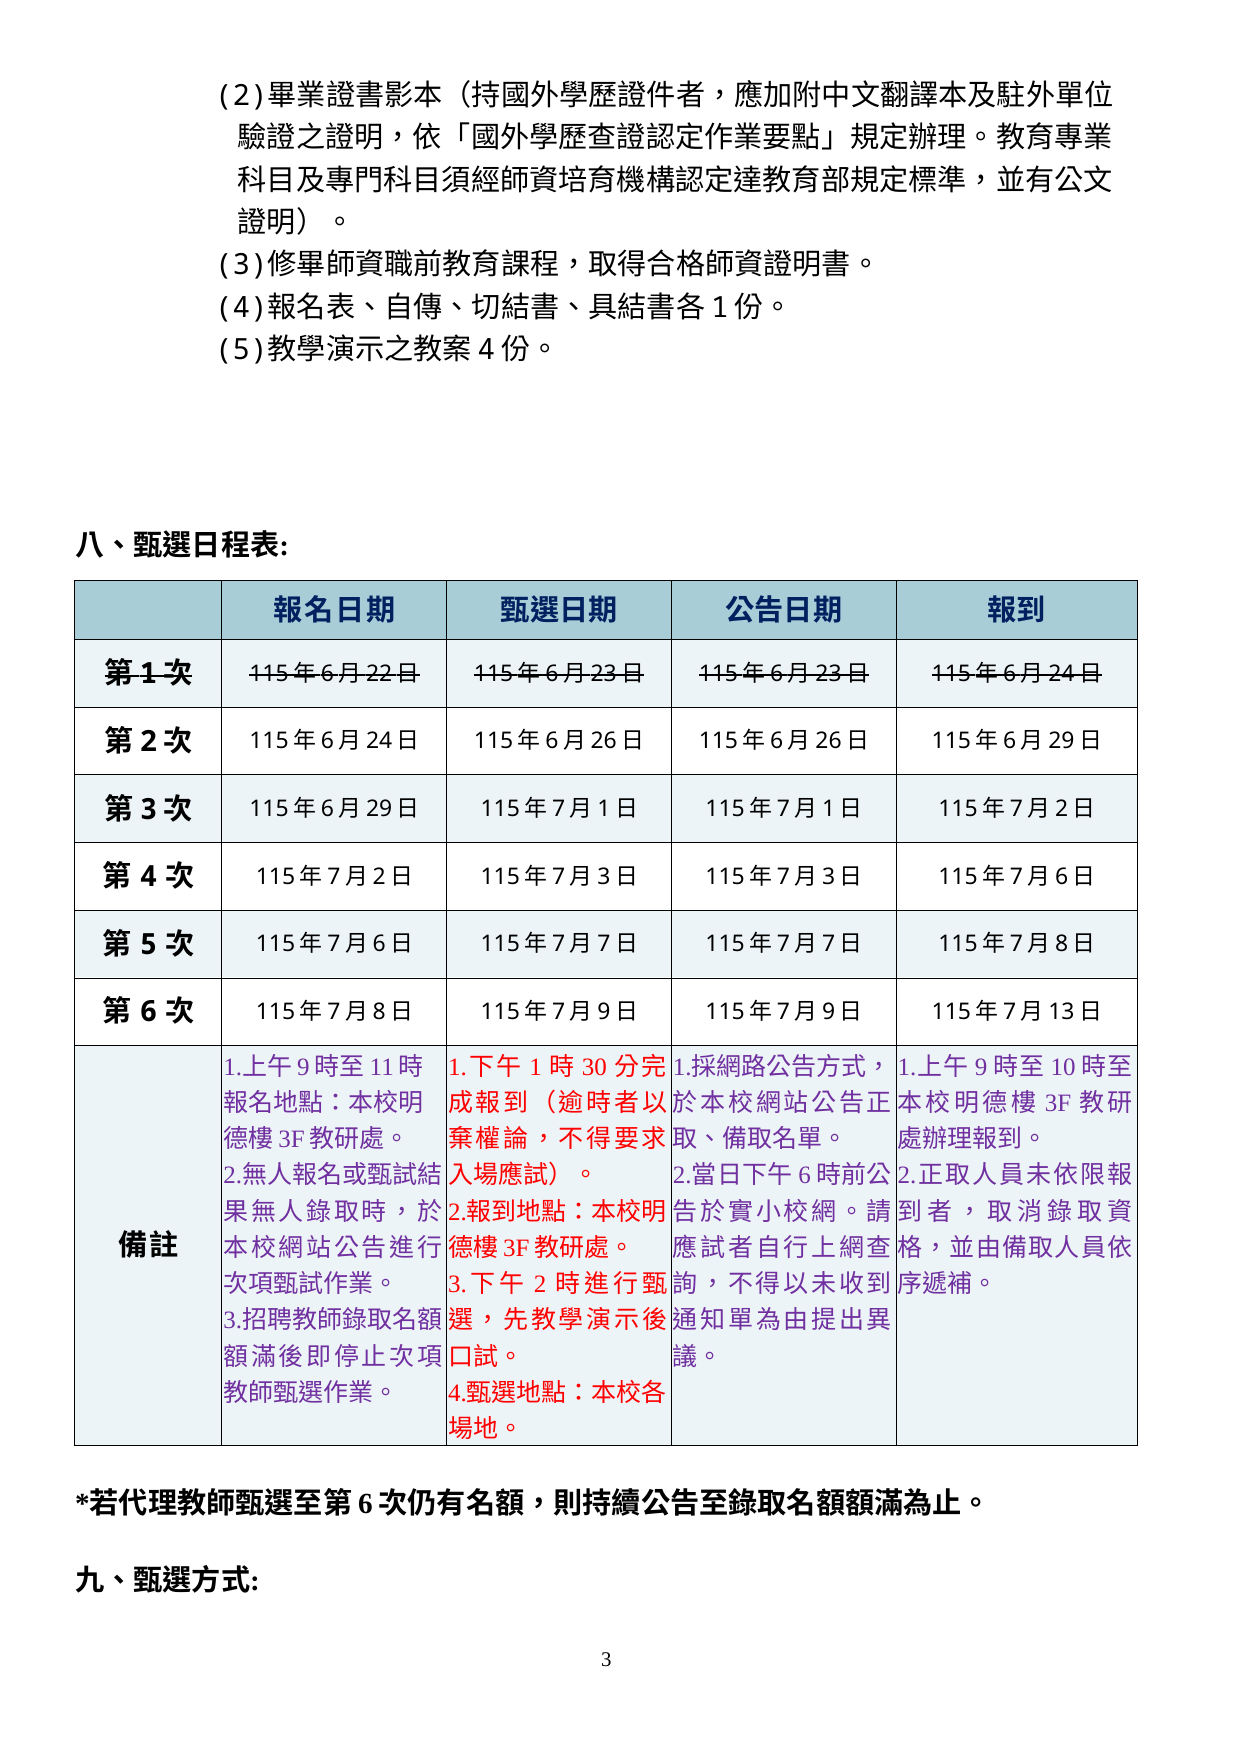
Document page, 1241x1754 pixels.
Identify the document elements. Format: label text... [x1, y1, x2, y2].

table_cell 115年6月23日 [447, 640, 671, 707]
table_cell 115年7月2日 [897, 775, 1137, 842]
table_cell 115年7月3日 [672, 843, 896, 910]
text *若代理教師甄選至第6次仍有名額，則持續公告至錄取名額額滿為止。 [75, 1480, 1137, 1522]
table_cell 備註 [75, 1046, 221, 1445]
text (3)修畢師資職前教育課程，取得合格師資證明書。 [75, 241, 1137, 283]
table_cell 115年7月9日 [672, 979, 896, 1045]
table_cell 1.上午9時至11時 報名地點：本校明德樓3F教研處。 2.無人報名或甄試結果無人錄取時，於本校網站公告進行次項甄試作業。 3.招聘教師錄取名額額滿後即停止次項教師甄選作業。 [222, 1046, 446, 1445]
table_cell 115年6月24日 [897, 640, 1137, 707]
text (5)教學演示之教案4份。 [75, 326, 1137, 368]
text 九、甄選方式: [75, 1556, 1137, 1598]
table_cell 115年7月1日 [672, 775, 896, 842]
table_cell 115年6月22日 [222, 640, 446, 707]
table_cell 115年7月1日 [447, 775, 671, 842]
table_header 報到 [897, 581, 1137, 639]
table_cell 115年7月6日 [222, 911, 446, 977]
table_cell 115年7月13日 [897, 979, 1137, 1045]
table_cell 115年7月6日 [897, 843, 1137, 910]
table_cell 115年7月9日 [447, 979, 671, 1045]
table_cell 第6次 [75, 979, 221, 1045]
table_cell 115年7月8日 [897, 911, 1137, 977]
table_cell 第2次 [75, 708, 221, 774]
table_cell 第1次 [75, 640, 221, 707]
table_cell 第4次 [75, 843, 221, 910]
table_cell 115年6月29日 [222, 775, 446, 842]
table_cell 第3次 [75, 775, 221, 842]
table_cell 1.下午1時30分完成報到（逾時者以棄權論，不得要求入場應試）。 2.報到地點：本校明德樓3F教研處。 3.下午2時進行甄選，先教學演示後口試。 4.甄選地點：本校各場地。 [447, 1046, 671, 1445]
text 八、甄選日程表: [75, 521, 1137, 563]
table_cell 115年6月23日 [672, 640, 896, 707]
table_cell 115年7月3日 [447, 843, 671, 910]
text (2)畢業證書影本（持國外學歷證件者，應加附中文翻譯本及駐外單位驗證之證明，依「國外學歷查證認定作業要點」規定辦理。教育專業科目及專門科目須經師資培育機構認定達教育部規定標準，並有公文證明）。 [75, 72, 1137, 241]
table_cell 第5次 [75, 911, 221, 977]
table_cell 115年7月2日 [222, 843, 446, 910]
table_cell 115年7月8日 [222, 979, 446, 1045]
table_cell 115年6月24日 [222, 708, 446, 774]
table_header 報名日期 [222, 581, 446, 639]
text (4)報名表、自傳、切結書、具結書各1份。 [75, 283, 1137, 326]
table_header 甄選日期 [447, 581, 671, 639]
table_cell 115年6月26日 [672, 708, 896, 774]
table_cell 115年6月26日 [447, 708, 671, 774]
table_cell 1.採網路公告方式，於本校網站公告正取、備取名單。 2.當日下午6時前公告於實小校網。請應試者自行上網查詢，不得以未收到通知單為由提出異議。 [672, 1046, 896, 1445]
table_cell 1.上午9時至10時至本校明德樓3F教研處辦理報到。 2.正取人員未依限報到者，取消錄取資格，並由備取人員依序遞補。 [897, 1046, 1137, 1445]
table_header [75, 581, 221, 639]
table_cell 115年7月7日 [672, 911, 896, 977]
table_header 公告日期 [672, 581, 896, 639]
table_cell 115年6月29日 [897, 708, 1137, 774]
table_cell 115年7月7日 [447, 911, 671, 977]
